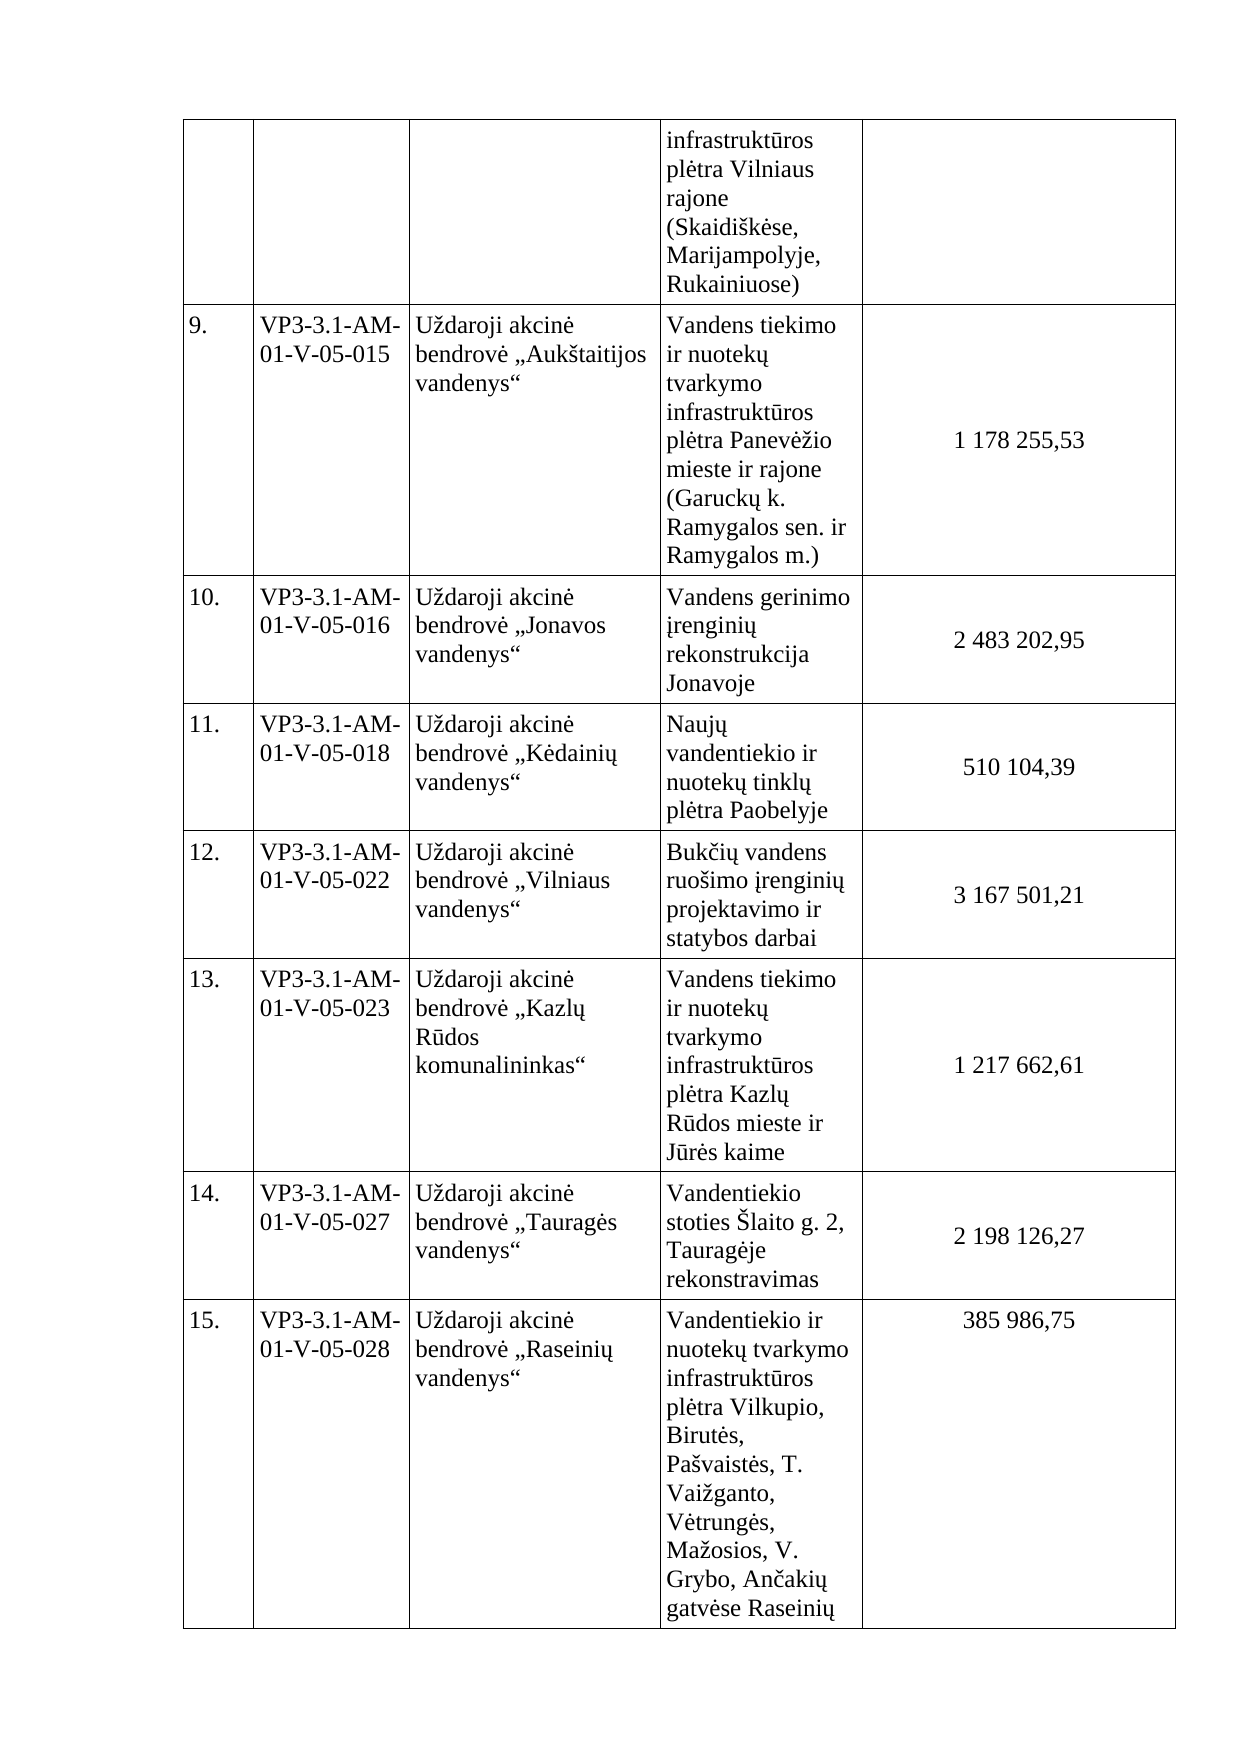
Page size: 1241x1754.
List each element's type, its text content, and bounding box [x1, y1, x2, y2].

table_cell 385 986,75 [863, 1300, 1175, 1627]
table_cell Vandens gerinimo įrenginių rekonstrukcija Jonavoje‬‬‬ [661, 576, 862, 702]
table_cell Vandens tiekimo ir nuotekų tvarkymo infrastruktūros plėtra Panevėžio mieste ir rajone (Garuckų k. Ramygalos sen. ir Ramygalos m.)‬‬‬ [661, 305, 862, 575]
table_cell 14. [184, 1172, 253, 1299]
table_cell VP3-3.1-AM-01-V-05-022 [254, 831, 409, 957]
table_cell 1 217 662,61 [863, 959, 1175, 1171]
table_cell Uždaroji akcinė bendrovė „Vilniaus vandenys“‬‬ [410, 831, 660, 957]
table_cell 11. [184, 704, 253, 830]
table_cell Uždaroji akcinė bendrovė „Tauragės vandenys“ [410, 1172, 660, 1299]
table_cell 15. [184, 1300, 253, 1627]
table_cell Vandens tiekimo ir nuotekų tvarkymo infrastruktūros plėtra Kazlų Rūdos mieste ir Jūrės kaime [661, 959, 862, 1171]
table_cell Vandentiekio ir nuotekų tvarkymo infrastruktūros plėtra Vilkupio, Birutės, Pašvaistės, T. Vaižganto, Vėtrungės, Mažosios, V. Grybo, Ančakių gatvėse Raseinių [661, 1300, 862, 1627]
table_cell 1 178 255,53 [863, 305, 1175, 575]
table_cell VP3-3.1-AM-01-V-05-015 [254, 305, 409, 575]
table_cell [863, 120, 1175, 304]
table_cell [184, 120, 253, 304]
table_cell 13. [184, 959, 253, 1171]
table_cell VP3-3.1-AM-01-V-05-027 [254, 1172, 409, 1299]
table_cell Uždaroji akcinė bendrovė „Kėdainių vandenys“‬‬ [410, 704, 660, 830]
table_cell [410, 120, 660, 304]
table_cell 510 104,39 [863, 704, 1175, 830]
table_cell VP3-3.1-AM-01-V-05-028 [254, 1300, 409, 1627]
table_cell [254, 120, 409, 304]
table_cell 12. [184, 831, 253, 957]
table_cell 9. [184, 305, 253, 575]
table_cell Vandentiekio stoties Šlaito g. 2, Tauragėje rekonstravimas‬ [661, 1172, 862, 1299]
table_cell Uždaroji akcinė bendrovė „Jonavos vandenys“‬‬ [410, 576, 660, 702]
table_cell Uždaroji akcinė bendrovė „Kazlų Rūdos komunalininkas“ [410, 959, 660, 1171]
table_cell 3 167 501,21 [863, 831, 1175, 957]
table_cell infrastruktūros plėtra Vilniaus rajone (Skaidiškėse, Marijampolyje, Rukainiuose) [661, 120, 862, 304]
table_cell 2 198 126,27 [863, 1172, 1175, 1299]
table_cell Naujų vandentiekio ir nuotekų tinklų plėtra Paobelyje‬‬ [661, 704, 862, 830]
table_cell Bukčių vandens ruošimo įrenginių projektavimo ir statybos darbai‬ [661, 831, 862, 957]
table_cell VP3-3.1-AM-01-V-05-018 [254, 704, 409, 830]
table_cell VP3-3.1-AM-01-V-05-016 [254, 576, 409, 702]
table_cell VP3-3.1-AM-01-V-05-023 [254, 959, 409, 1171]
table_cell 10. [184, 576, 253, 702]
table_cell Uždaroji akcinė bendrovė „Raseinių vandenys“‬‬ [410, 1300, 660, 1627]
table_cell Uždaroji akcinė bendrovė „Aukštaitijos vandenys“ [410, 305, 660, 575]
table_cell 2 483 202,95 [863, 576, 1175, 702]
